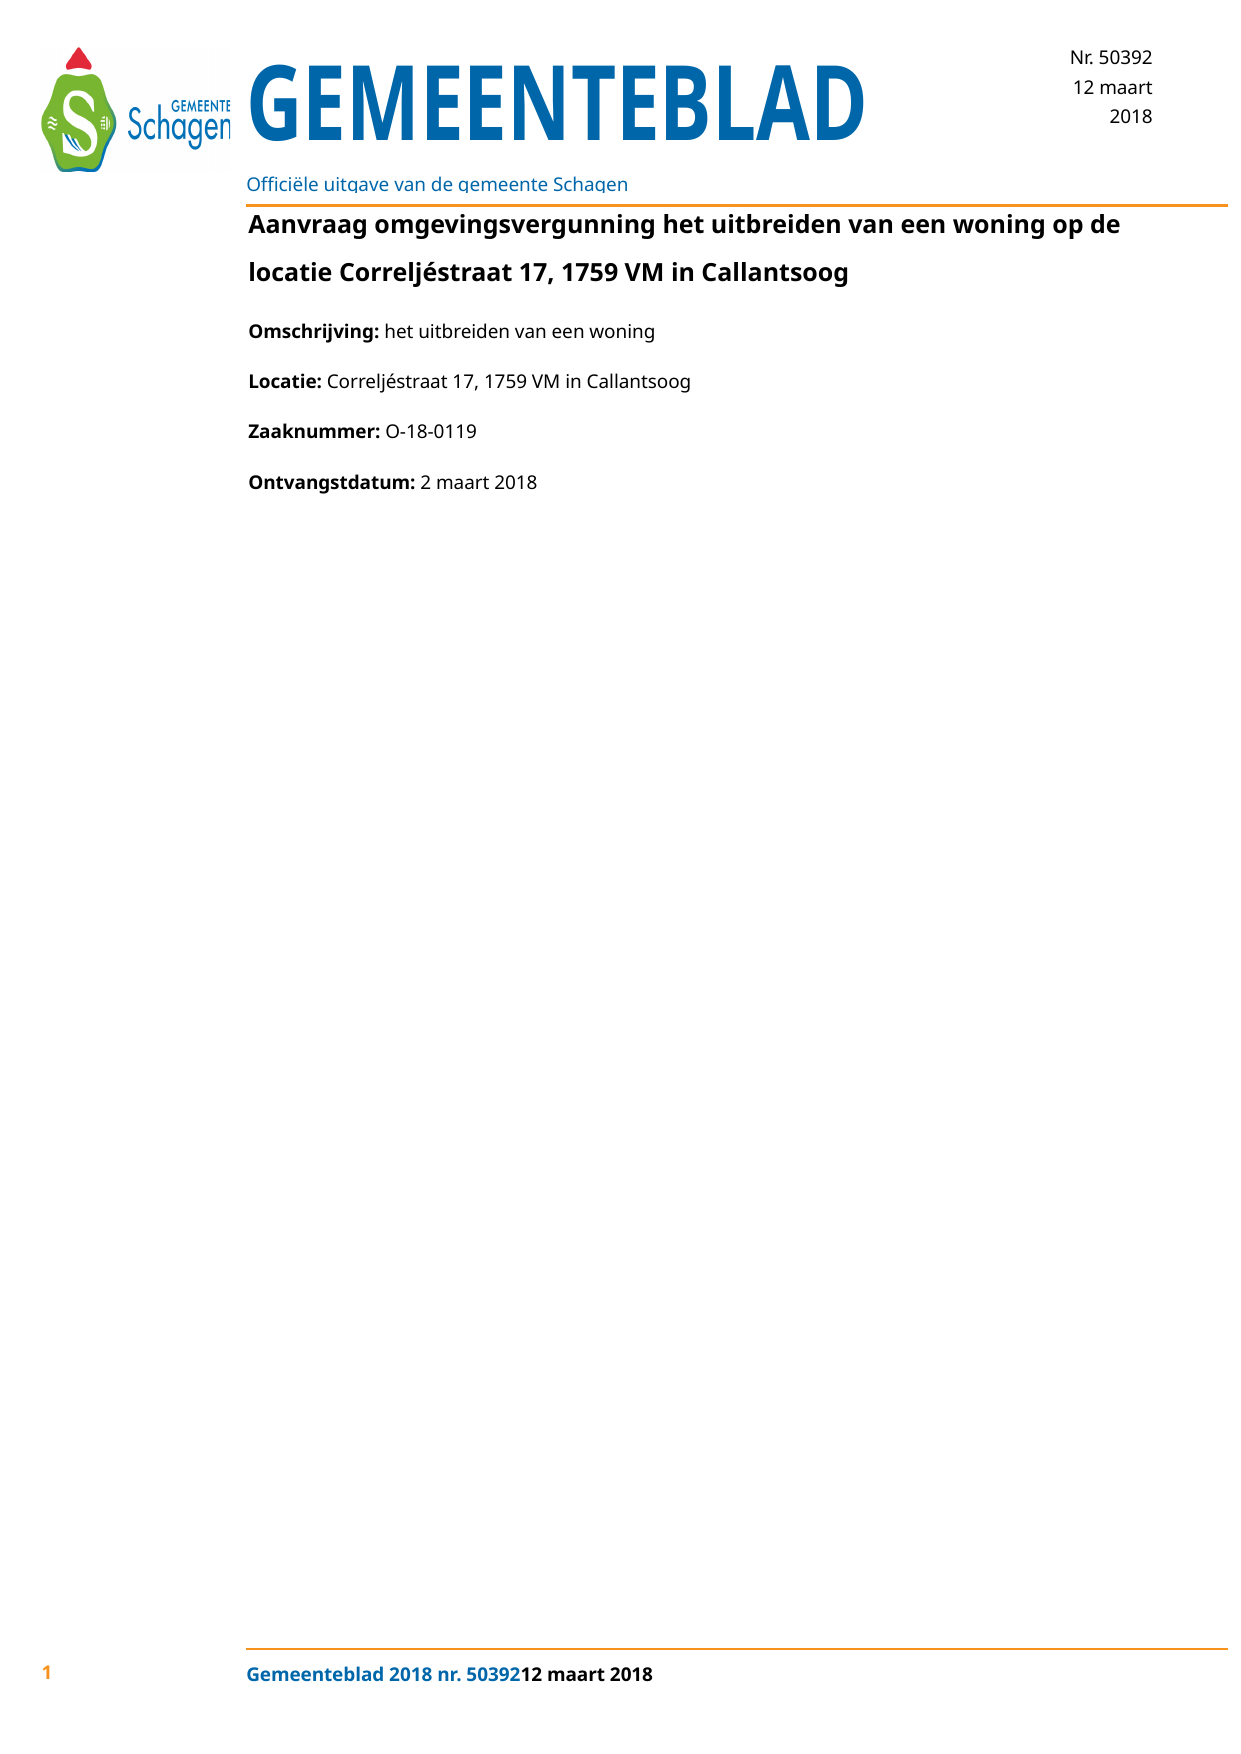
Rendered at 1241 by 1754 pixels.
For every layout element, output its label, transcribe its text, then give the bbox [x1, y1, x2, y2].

text Locatie: Correljéstraat 17, 1759 VM in Callantsoog [248, 368, 1152, 394]
text Omschrijving: het uitbreiden van een woning [248, 318, 1152, 344]
text Zaaknummer: O-18-0119 [248, 419, 1152, 444]
text Aanvraag omgevingsvergunning het uitbreiden van een woning op de locatie Correljéstraat 17, 1759 VM in Callantsoog [248, 207, 1152, 288]
picture [41, 47, 231, 172]
text Ontvangstdatum: 2 maart 2018 [248, 469, 1152, 495]
